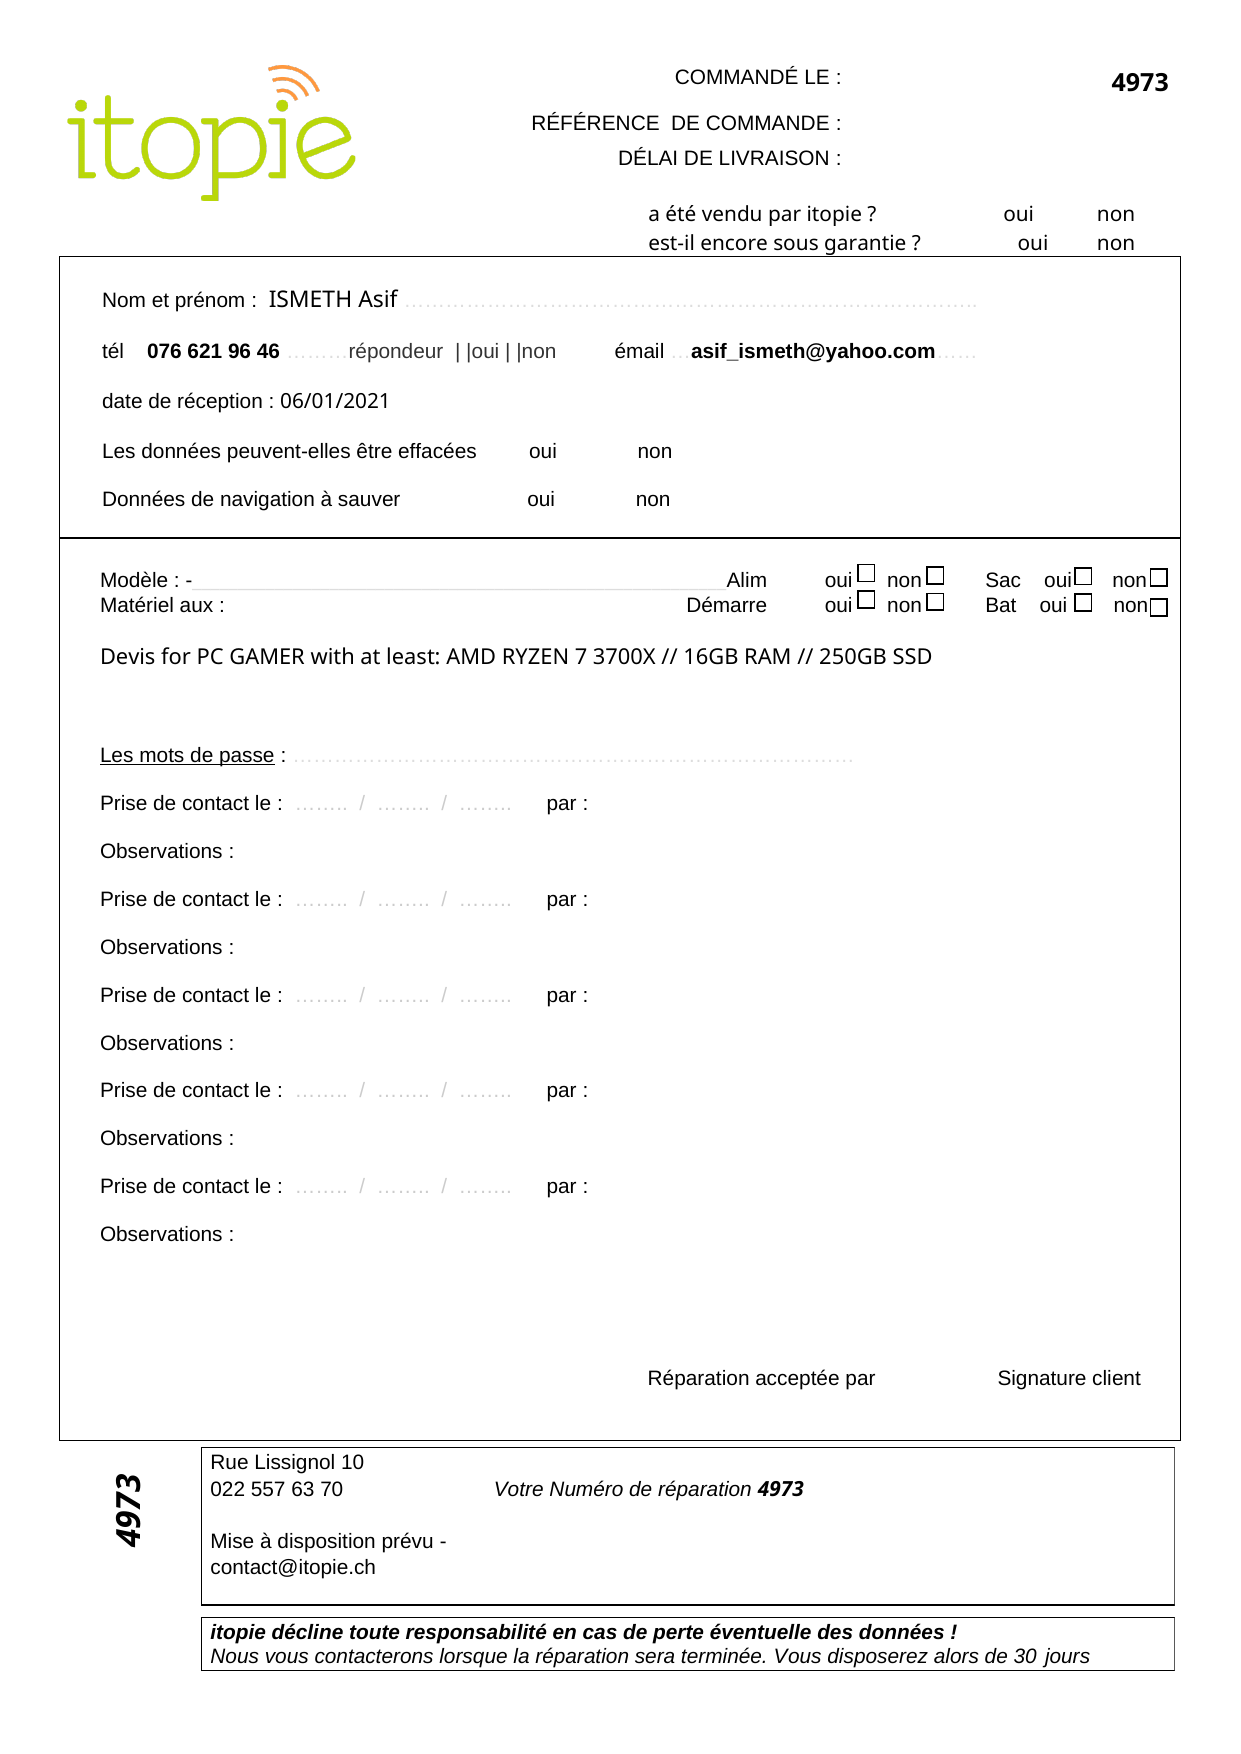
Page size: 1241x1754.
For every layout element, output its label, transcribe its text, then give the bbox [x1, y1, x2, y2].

text Prise de contact le : …….. / …….. / …….. par : [60, 1171, 1180, 1198]
text Modèle : - Alim oui non Sac oui non [948, 562, 1180, 590]
table_header Rue Lissignol 10 022 557 63 70 Votre Numéro de réparation 4973 Mise à disposition prévu - contact@itopie.ch [195, 1441, 1180, 1611]
text Prise de contact le : …….. / …….. / …….. par : [60, 979, 1180, 1006]
text Prise de contact le : …….. / …….. / …….. par : [60, 1075, 1180, 1102]
text date de réception : 06/01/2021 [60, 383, 1180, 415]
text est-il encore sous garantie ? oui non [59, 228, 1181, 256]
text Matériel aux : Démarre oui non Bat oui non [60, 590, 1180, 617]
text Réparation acceptée par Signature client [60, 1363, 1180, 1390]
table_header 4973 [847, 59, 1180, 104]
table_cell RÉFÉRENCE DE COMMANDE : [490, 105, 847, 140]
text Les mots de passe : ……………………………………………………………………… [60, 740, 1180, 767]
text Modèle : - Alim oui non Sac oui non [60, 562, 856, 590]
table_header 4973 [59, 1441, 195, 1677]
text a été vendu par itopie ? oui non [59, 199, 1181, 228]
table_cell [847, 140, 1180, 175]
text Observations : [60, 1123, 1180, 1150]
text Prise de contact le : …….. / …….. / …….. par : [60, 883, 1180, 911]
table_cell itopie décline toute responsabilité en cas de perte éventuelle des données ! Nous vous contacterons lorsque la réparation sera terminée. Vous disposerez alors de 30 jours [195, 1611, 1180, 1677]
text Les données peuvent-elles être effacées oui non [60, 436, 1180, 463]
text Données de navigation à sauver oui non [60, 484, 1180, 511]
text tél 076 621 96 46 ………répondeur | |oui | |non émail …asif_ismeth@yahoo.com…… [60, 335, 1180, 362]
text Nom et prénom : ISMETH Asif ……………………………………………………………………….. [60, 280, 1180, 314]
text Prise de contact le : …….. / …….. / …….. par : [60, 788, 1180, 815]
table_header COMMANDÉ LE : [490, 59, 847, 104]
text Observations : [60, 1219, 1180, 1246]
text Devis for PC GAMER with at least: AMD RYZEN 7 3700X // 16GB RAM // 250GB SSD [60, 638, 1180, 671]
picture [67, 65, 356, 201]
text Observations : [60, 931, 1180, 958]
text Modèle : - Alim oui non Sac oui non [879, 562, 925, 590]
text Observations : [60, 1027, 1180, 1054]
table_cell DÉLAI DE LIVRAISON : [490, 140, 847, 175]
text Observations : [60, 836, 1180, 863]
table_cell [847, 105, 1180, 140]
